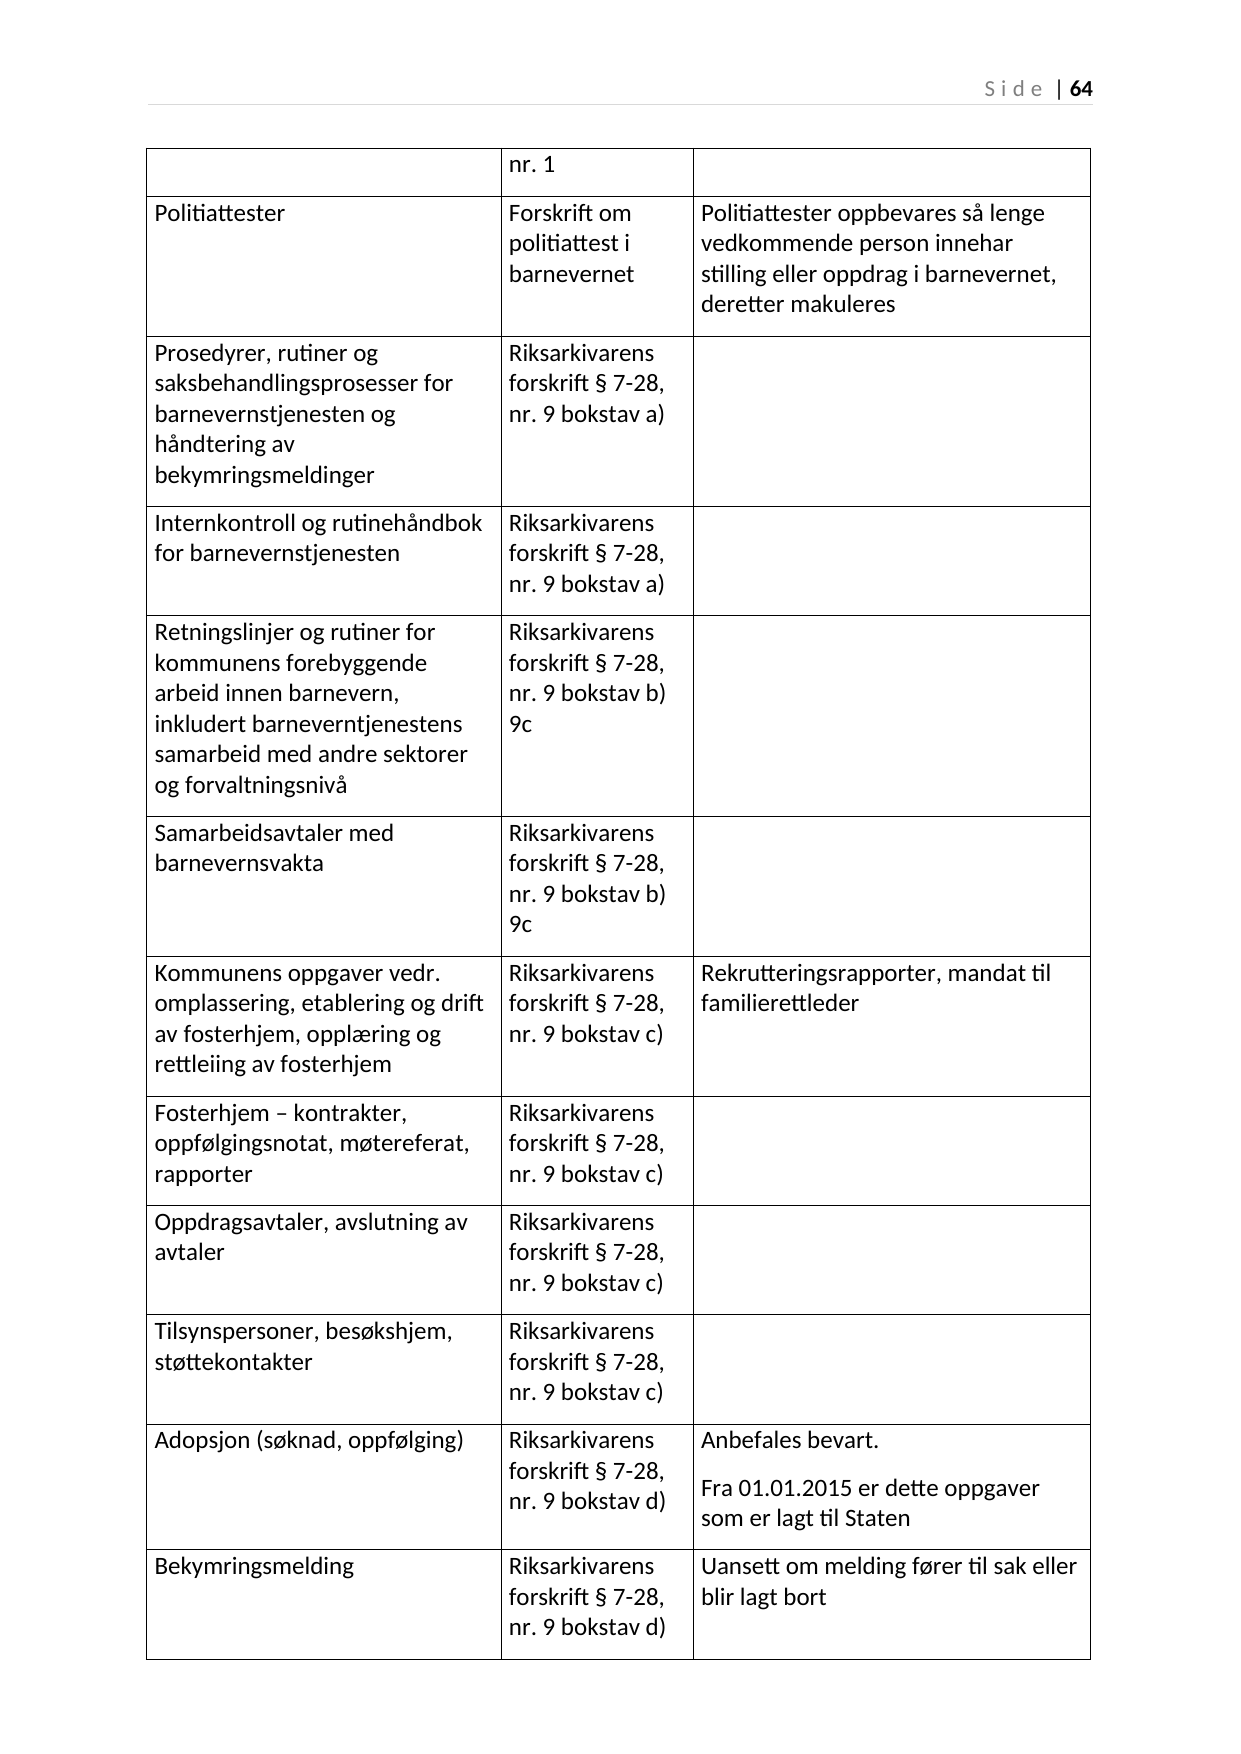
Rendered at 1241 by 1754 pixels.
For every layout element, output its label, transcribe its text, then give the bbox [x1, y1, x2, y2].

table_cell Riksarkivarens forskrift § 7-28, nr. 9 bokstav c) [502, 1315, 693, 1423]
table_cell [694, 1315, 1090, 1423]
table_cell Politiattester [147, 197, 501, 336]
table_cell Rekrutteringsrapporter, mandat til familierettleder [694, 957, 1090, 1096]
table_cell Riksarkivarens forskrift § 7-28, nr. 9 bokstav c) [502, 957, 693, 1096]
table_cell Riksarkivarens forskrift § 7-28, nr. 9 bokstav a) [502, 337, 693, 506]
table_cell Riksarkivarens forskrift § 7-28, nr. 9 bokstav d) [502, 1550, 693, 1659]
table_cell Prosedyrer, rutiner og saksbehandlingsprosesser for barnevernstjenesten og håndtering av bekymringsmeldinger [147, 337, 501, 506]
table_cell Tilsynspersoner, besøkshjem, støttekontakter [147, 1315, 501, 1423]
table_cell Kommunens oppgaver vedr. omplassering, etablering og drift av fosterhjem, opplæring og rettleiing av fosterhjem [147, 957, 501, 1096]
table_cell [694, 1097, 1090, 1205]
table_cell Uansett om melding fører til sak eller blir lagt bort [694, 1550, 1090, 1659]
table_cell Riksarkivarens forskrift § 7-28, nr. 9 bokstav b) 9c [502, 817, 693, 956]
table_cell Politiattester oppbevares så lenge vedkommende person innehar stilling eller oppdrag i barnevernet, deretter makuleres [694, 197, 1090, 336]
table_cell Adopsjon (søknad, oppfølging) [147, 1425, 501, 1549]
table_cell Anbefales bevart. Fra 01.01.2015 er dette oppgaver som er lagt til Staten [694, 1425, 1090, 1549]
table_cell [147, 149, 501, 196]
table_cell [694, 616, 1090, 816]
table_cell Riksarkivarens forskrift § 7-28, nr. 9 bokstav c) [502, 1097, 693, 1205]
table_cell Riksarkivarens forskrift § 7-28, nr. 9 bokstav a) [502, 507, 693, 615]
table_cell Bekymringsmelding [147, 1550, 501, 1659]
table_cell Samarbeidsavtaler med barnevernsvakta [147, 817, 501, 956]
table_cell [694, 817, 1090, 956]
table_cell Oppdragsavtaler, avslutning av avtaler [147, 1206, 501, 1314]
table_cell Fosterhjem – kontrakter, oppfølgingsnotat, møtereferat, rapporter [147, 1097, 501, 1205]
table_cell Riksarkivarens forskrift § 7-28, nr. 9 bokstav c) [502, 1206, 693, 1314]
table_cell [694, 149, 1090, 196]
table_cell nr. 1 [502, 149, 693, 196]
table_cell Retningslinjer og rutiner for kommunens forebyggende arbeid innen barnevern, inkludert barneverntjenestens samarbeid med andre sektorer og forvaltningsnivå [147, 616, 501, 816]
table_cell Riksarkivarens forskrift § 7-28, nr. 9 bokstav b) 9c [502, 616, 693, 816]
table_cell [694, 507, 1090, 615]
table_cell Forskrift om politiattest i barnevernet [502, 197, 693, 336]
table_cell [694, 337, 1090, 506]
table_cell Internkontroll og rutinehåndbok for barnevernstjenesten [147, 507, 501, 615]
table_cell Riksarkivarens forskrift § 7-28, nr. 9 bokstav d) [502, 1425, 693, 1549]
table_cell [694, 1206, 1090, 1314]
